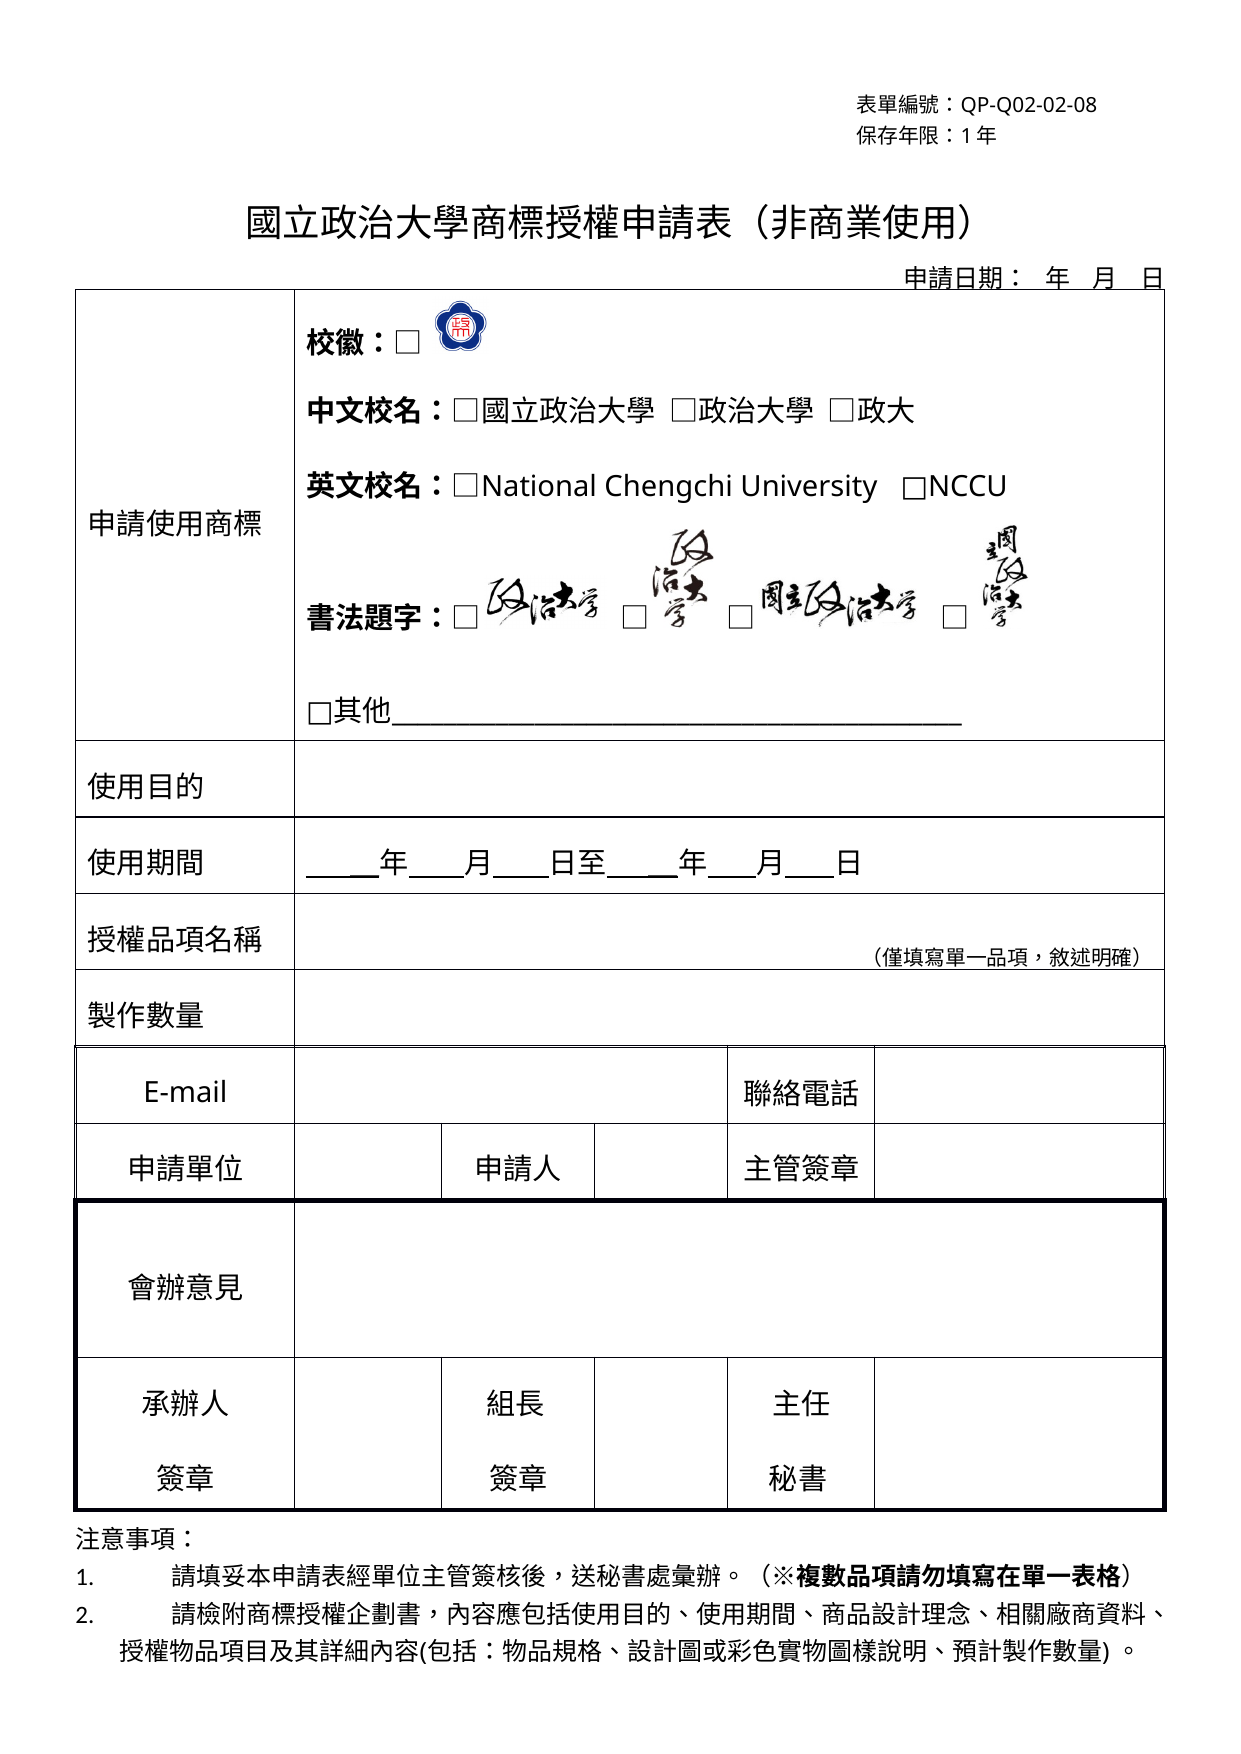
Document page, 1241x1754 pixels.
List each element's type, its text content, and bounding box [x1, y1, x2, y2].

table_cell 主管簽章 [728, 1124, 874, 1198]
table_cell 製作數量 [76, 970, 294, 1044]
table_cell E-mail [77, 1048, 294, 1123]
table_cell 使用目的 [76, 741, 294, 816]
table_cell [875, 1124, 1163, 1198]
table_cell 申請單位 [77, 1124, 294, 1198]
picture [483, 575, 608, 629]
table_cell 使用期間 [76, 818, 294, 892]
table_cell [295, 1048, 727, 1123]
table_cell 申請人 [442, 1124, 594, 1198]
table_cell [295, 1203, 1162, 1357]
list 請檢附商標授權企劃書，內容應包括使用目的、使用期間、商品設計理念、相關廠商資料、授權物品項目及其詳細內容(包括：物品規格、設計圖或彩色實物圖樣說明、預計製作數量) 。 [75, 1587, 1165, 1662]
table_cell 授權品項名稱 [76, 894, 294, 968]
text 申請日期： 年 月 日 [75, 252, 1165, 289]
table_cell 會辦意見 [78, 1203, 294, 1357]
table_cell [295, 1358, 441, 1508]
table_header 申請使用商標 [76, 290, 294, 740]
table_cell [295, 1124, 441, 1198]
table_cell 主任 秘書 [728, 1358, 874, 1508]
table_cell ＿年 月 日至 ＿年 月 日 [295, 818, 1164, 892]
table_cell [875, 1358, 1162, 1508]
table_cell [595, 1358, 727, 1508]
table_cell [595, 1124, 727, 1198]
table_cell 承辦人 簽章 [78, 1358, 294, 1508]
list 請填妥本申請表經單位主管簽核後，送秘書處彙辦。（※複數品項請勿填寫在單一表格） [75, 1550, 1165, 1587]
text 國立政治大學商標授權申請表（非商業使用） [75, 177, 1165, 252]
table_cell 聯絡電話 [728, 1048, 874, 1123]
table_cell （僅填寫單一品項，敘述明確） [295, 894, 1164, 968]
picture [972, 521, 1030, 629]
picture [758, 566, 927, 629]
text 注意事項： [75, 1512, 1165, 1550]
table_cell [875, 1048, 1163, 1123]
table_header 校徽：□ 中文校名：□國立政治大學 □政治大學 □政大 英文校名：□National Chengchi University □NCCU 書法題字：□ □ □ □ □其他____________________________________________ [295, 290, 1164, 740]
table_cell 組長 簽章 [442, 1358, 594, 1508]
picture [432, 296, 490, 354]
table_cell [295, 970, 1164, 1044]
table_cell [295, 741, 1164, 816]
picture [652, 529, 714, 629]
